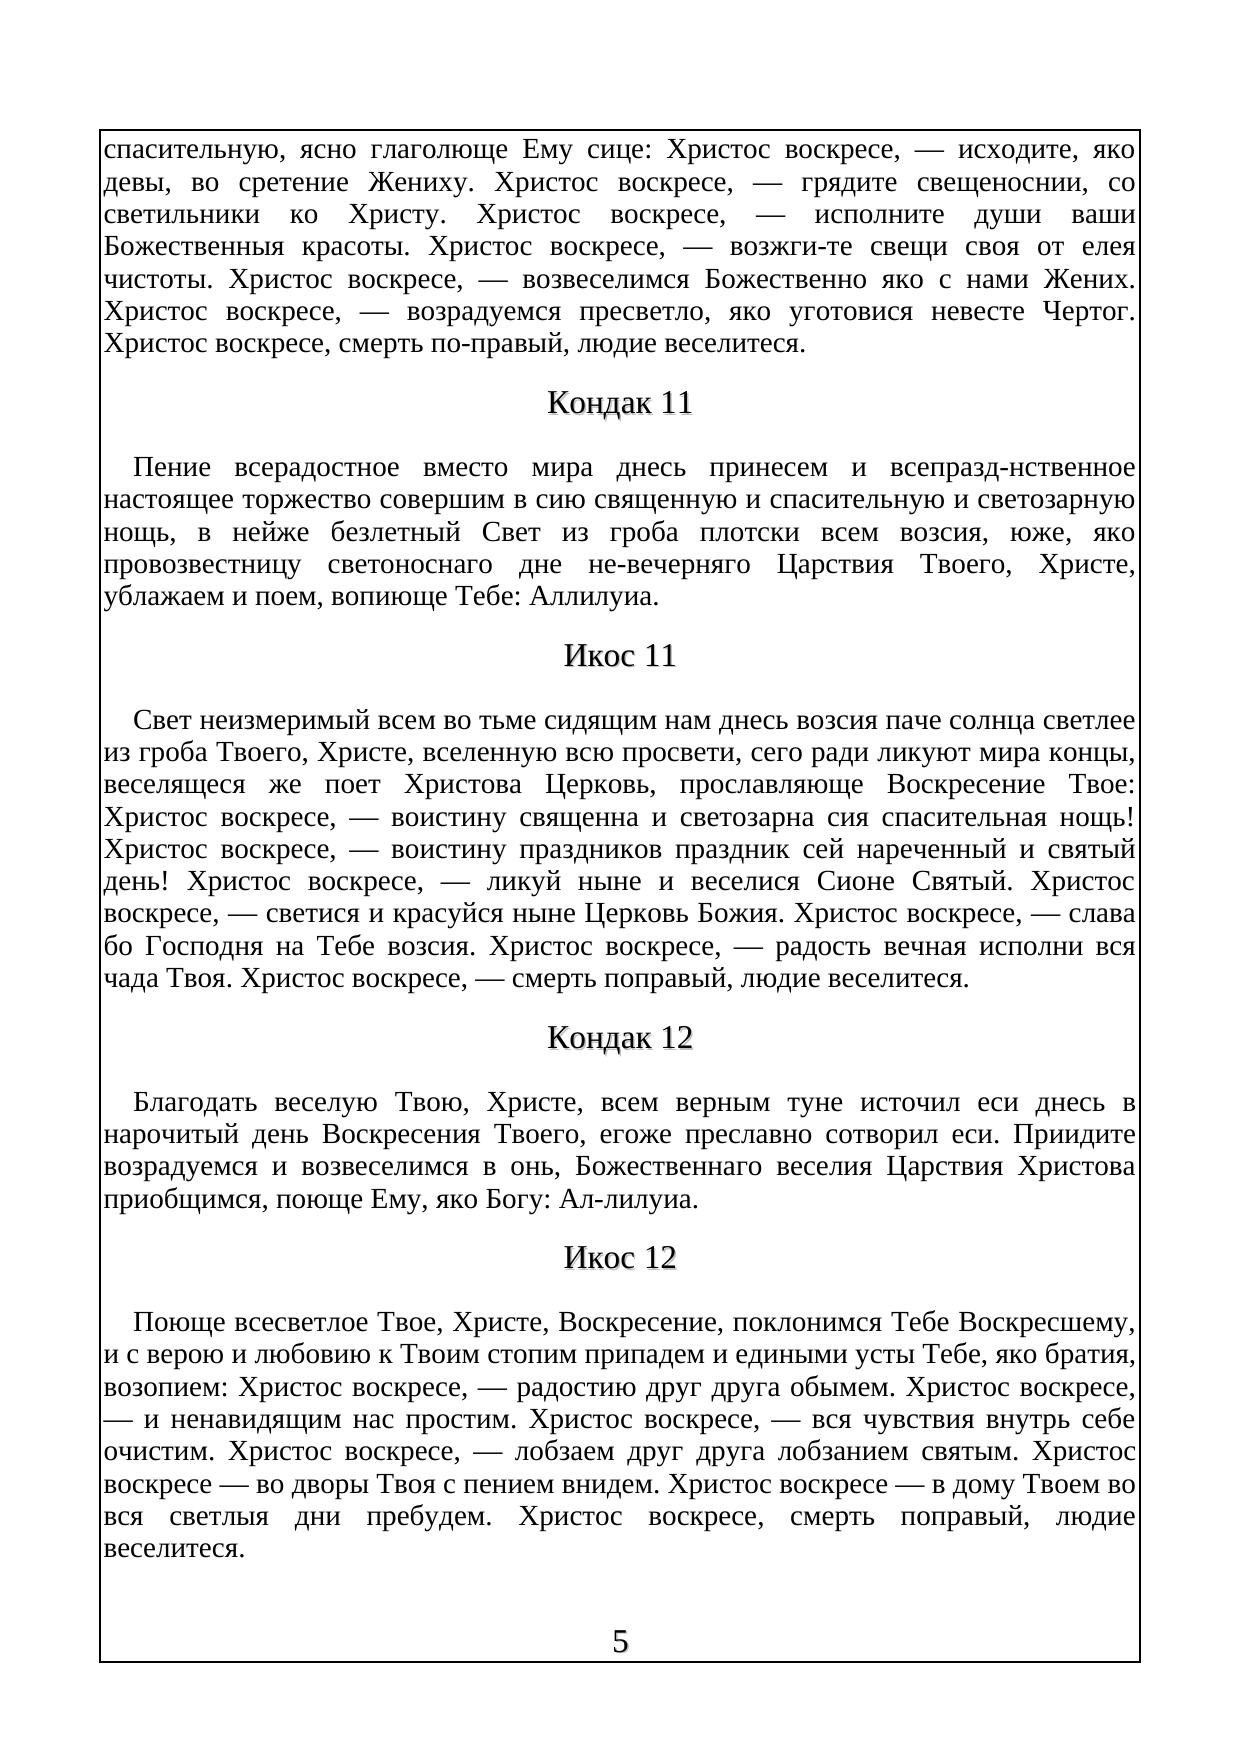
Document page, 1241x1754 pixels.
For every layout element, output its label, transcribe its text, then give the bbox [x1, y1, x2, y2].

subtitle Икос 12 [103, 1239, 1137, 1276]
subtitle Кондак 12 [103, 1019, 1137, 1056]
text Поюще всесветлое Твое, Христе, Воскресение, поклонимся Тебе Воскресшему, и с верою и любовию к Твоим стопим припадем и едиными усты Тебе, яко братия, возопием: Христос воскресе, — радостию друг друга обымем. Христос воскресе, — и ненавидящим нас простим. Христос воскресе, — вся чувствия внутрь себе очистим. Христос воскресе, — лобзаем друг друга лобзанием святым. Христос воскресе — во дворы Твоя с пением внидем. Христос воскресе — в дому Твоем во вся светлыя дни пребудем. Христос воскресе, смерть поправый, людие веселитеся. [103, 1306, 1137, 1564]
text Свет неизмеримый всем во тьме сидящим нам днесь возсия паче солнца светлее из гроба Твоего, Христе, вселенную всю просвети, сего ради ликуют мира концы, веселящеся же поет Христова Церковь, прославляюще Воскресение Твое: Христос воскресе, — воистину священна и светозарна сия спасительная нощь! Христос воскресе, — воистину праздников праздник сей нареченный и святый день! Христос воскресе, — ликуй ныне и веселися Сионе Святый. Христос воскресе, — светися и красуйся ныне Церковь Божия. Христос воскресе, — слава бо Господня на Тебе возсия. Христос воскресе, — радость вечная исполни вся чада Твоя. Христос воскресе, — смерть поправый, людие веселитеся. [103, 703, 1137, 994]
subtitle Кондак 11 [103, 384, 1137, 421]
text спасительную, ясно глаголюще Ему сице: Христос воскресе, — исходите, яко девы, во сретение Жениху. Христос воскресе, — грядите свещеноснии, со светильники ко Христу. Христос воскресе, — исполните души ваши Божественныя красоты. Христос воскресе, — возжги-те свещи своя от елея чистоты. Христос воскресе, — возвеселимся Божественно яко с нами Жених. Христос воскресе, — возрадуемся пресветло, яко уготовися невесте Чертог. Христос воскресе, смерть по-правый, людие веселитеся. [103, 133, 1137, 359]
text Пение всерадостное вместо мира днесь принесем и всепразд-нственное настоящее торжество совершим в сию священную и спасительную и светозарную нощь, в нейже безлетный Свет из гроба плотски всем возсия, юже, яко провозвестницу светоноснаго дне не-вечерняго Царствия Твоего, Христе, ублажаем и поем, вопиюще Тебе: Аллилуиа. [103, 450, 1137, 612]
text Благодать веселую Твою, Христе, всем верным туне источил еси днесь в нарочитый день Воскресения Твоего, егоже преславно сотворил еси. Приидите возрадуемся и возвеселимся в онь, Божественнаго веселия Царствия Христова приобщимся, поюще Ему, яко Богу: Ал-лилуиа. [103, 1085, 1137, 1214]
subtitle Икос 11 [103, 637, 1137, 674]
